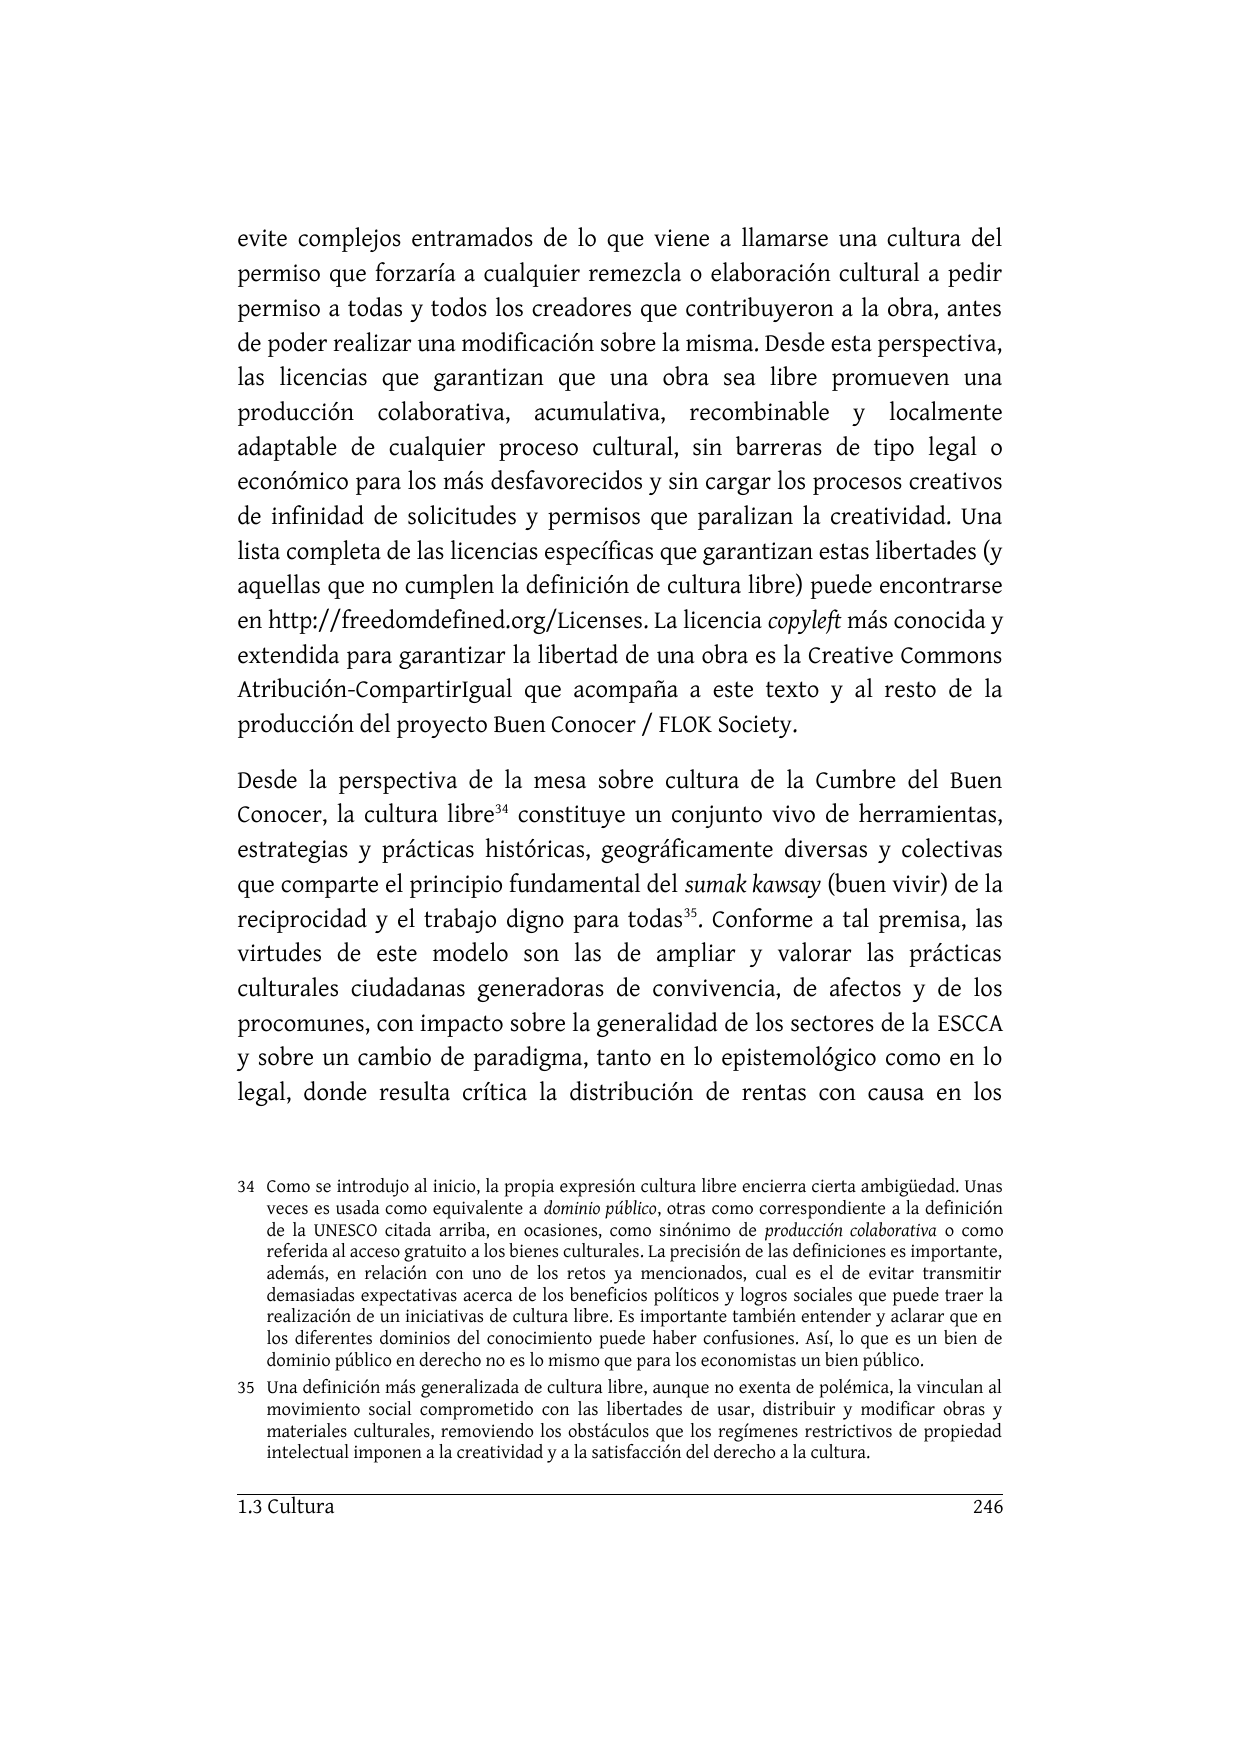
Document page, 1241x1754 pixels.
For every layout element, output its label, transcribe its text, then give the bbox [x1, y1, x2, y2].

text Como se introdujo al inicio, la propia expresión cultura libre encierra cierta ambigüedad. Unas veces es usada como equivalente a dominio público, otras como correspondiente a la definición de la UNESCO citada arriba, en ocasiones, como sinónimo de producción colaborativa o como referida al acceso gratuito a los bienes culturales. La precisión de las definiciones es importante, además, en relación con uno de los retos ya mencionados, cual es el de evitar transmitir demasiadas expectativas acerca de los beneficios políticos y logros sociales que puede traer la realización de un iniciativas de cultura libre. Es importante también entender y aclarar que en los diferentes dominios del conocimiento puede haber confusiones. Así, lo que es un bien de dominio público en derecho no es lo mismo que para los economistas un bien público. [237, 1176, 1003, 1371]
text Desde la perspectiva de la mesa sobre cultura de la Cumbre del Buen Conocer, la cultura libre constituye un conjunto vivo de herramientas, estrategias y prácticas históricas, geográficamente diversas y colectivas que comparte el principio fundamental del sumak kawsay (buen vivir) de la reciprocidad y el trabajo digno para todas. Conforme a tal premisa, las virtudes de este modelo son las de ampliar y valorar las prácticas culturales ciudadanas generadoras de convivencia, de afectos y de los procomunes, con impacto sobre la generalidad de los sectores de la ESCCA y sobre un cambio de paradigma, tanto en lo epistemológico como en lo legal, donde resulta crítica la distribución de rentas con causa en los [237, 766, 1003, 1107]
text evite complejos entramados de lo que viene a llamarse una cultura del permiso que forzaría a cualquier remezcla o elaboración cultural a pedir permiso a todas y todos los creadores que contribuyeron a la obra, antes de poder realizar una modificación sobre la misma. Desde esta perspectiva, las licencias que garantizan que una obra sea libre promueven una producción colaborativa, acumulativa, recombinable y localmente adaptable de cualquier proceso cultural, sin barreras de tipo legal o económico para los más desfavorecidos y sin cargar los procesos creativos de infinidad de solicitudes y permisos que paralizan la creatividad. Una lista completa de las licencias específicas que garantizan estas libertades (y aquellas que no cumplen la definición de cultura libre) puede encontrarse en http://freedomdefined.org/Licenses. La licencia copyleft más conocida y extendida para garantizar la libertad de una obra es la Creative Commons Atribución-CompartirIgual que acompaña a este texto y al resto de la producción del proyecto Buen Conocer / FLOK Society. [237, 225, 1003, 739]
text Una definición más generalizada de cultura libre, aunque no exenta de polémica, la vinculan al movimiento social comprometido con las libertades de usar, distribuir y modificar obras y materiales culturales, removiendo los obstáculos que los regímenes restrictivos de propiedad intelectual imponen a la creatividad y a la satisfacción del derecho a la cultura. [237, 1377, 1003, 1464]
